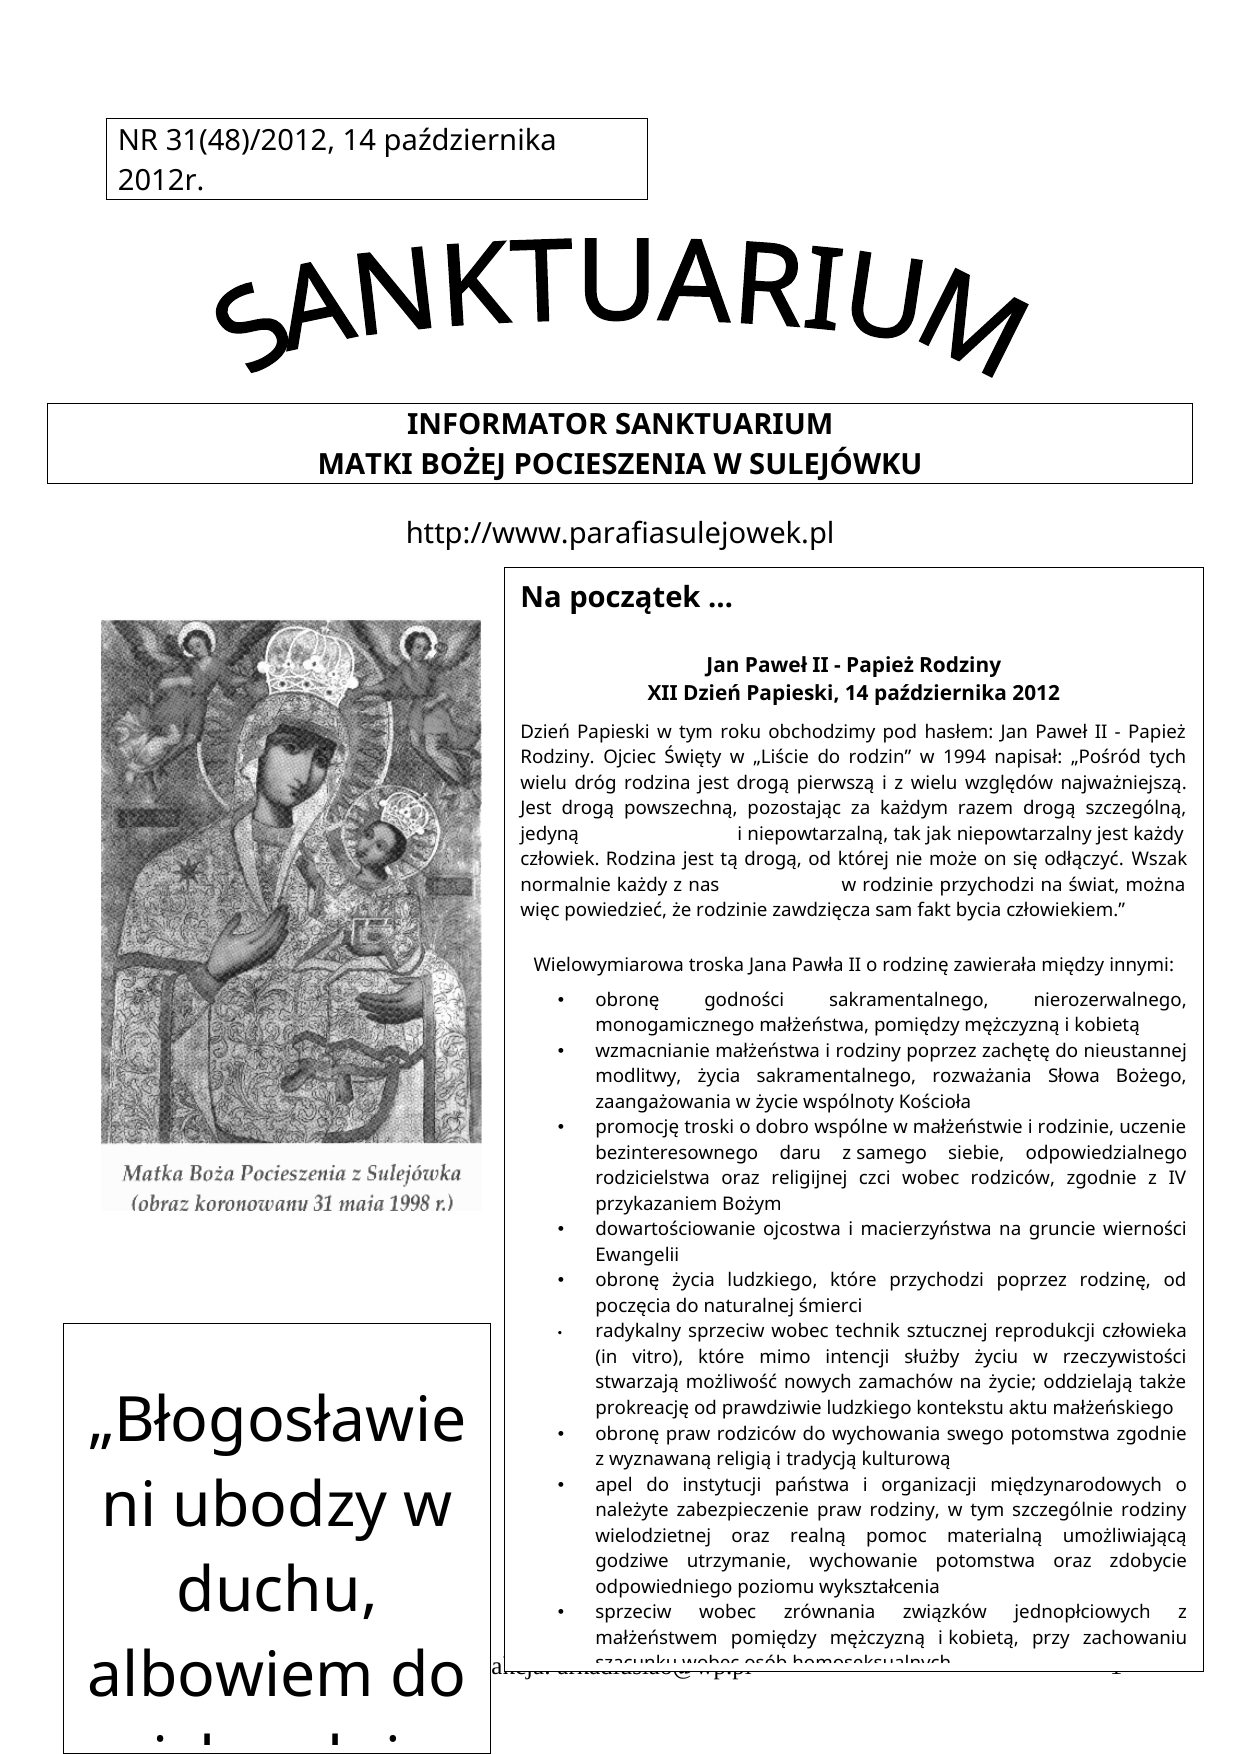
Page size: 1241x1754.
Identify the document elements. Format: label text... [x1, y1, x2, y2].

list obronę praw rodziców do wychowania swego potomstwa zgodnie z wyznawaną religią i tradycją kulturową [558, 1420, 1187, 1471]
list obronę życia ludzkiego, które przychodzi poprzez rodzinę, od poczęcia do naturalnej śmierci [558, 1267, 1187, 1318]
list radykalny sprzeciw wobec technik sztucznej reprodukcji człowieka (in vitro), które mimo intencji służby życiu w rzeczywistości stwarzają możliwość nowych zamachów na życie; oddzielają także prokreację od prawdziwie ludzkiego kontekstu aktu małżeńskiego [558, 1318, 1187, 1420]
list apel do instytucji państwa i organizacji międzynarodowych o należyte zabezpieczenie praw rodziny, w tym szczególnie rodziny wielodzietnej oraz realną pomoc materialną umożliwiającą godziwe utrzymanie, wychowanie potomstwa oraz zdobycie odpowiedniego poziomu wykształcenia [558, 1471, 1187, 1598]
list dowartościowanie ojcostwa i macierzyństwa na gruncie wierności Ewangelii [558, 1216, 1187, 1267]
list promocję troski o dobro wspólne w małżeństwie i rodzinie, uczenie bezinteresownego daru z samego siebie, odpowiedzialnego rodzicielstwa oraz religijnej czci wobec rodziców, zgodnie z IV przykazaniem Bożym [558, 1113, 1187, 1216]
text XII Dzień Papieski, 14 października 2012 [520, 678, 1187, 707]
list sprzeciw wobec zrównania związków jednopłciowych z małżeństwem pomiędzy mężczyzną i kobietą, przy zachowaniu szacunku wobec osób homoseksualnych [558, 1598, 1187, 1663]
text „Błogosławieni ubodzy w duchu, albowiem do nich należy królestwo niebieskie.” [79, 1374, 475, 1745]
list obronę godności sakramentalnego, nierozerwalnego, monogamicznego małżeństwa, pomiędzy mężczyzną i kobietą [558, 986, 1187, 1037]
table_header INFORMATOR SANKTUARIUM MATKI BOŻEJ POCIESZENIA W SULEJÓWKU [48, 404, 1192, 483]
picture [101, 618, 482, 1211]
text Wielowymiarowa troska Jana Pawła II o rodzinę zawierała między innymi: [520, 951, 1187, 976]
text Na początek … [520, 576, 1187, 616]
text Dzień Papieski w tym roku obchodzimy pod hasłem: Jan Paweł II - Papież Rodziny. Ojciec Święty w „Liście do rodzin” w 1994 napisał: „Pośród tych wielu dróg rodzina jest drogą pierwszą i z wielu względów najważniejszą. Jest drogą powszechną, pozostając za każdym razem drogą szczególną, jedyną i niepowtarzalną, tak jak niepowtarzalny jest każdy człowiek. Rodzina jest tą drogą, od której nie może on się odłączyć. Wszak normalnie każdy z nas w rodzinie przychodzi na świat, można więc powiedzieć, że rodzinie zawdzięcza sam fakt bycia człowiekiem.” [520, 718, 1187, 922]
list wzmacnianie małżeństwa i rodziny poprzez zachętę do nieustannej modlitwy, życia sakramentalnego, rozważania Słowa Bożego, zaangażowania w życie wspólnoty Kościoła [558, 1037, 1187, 1113]
table_header NR 31(48)/2012, 14 października 2012r. [107, 119, 647, 198]
text Jan Paweł II - Papież Rodziny [520, 650, 1187, 678]
text http://www.parafiasulejowek.pl [59, 512, 1181, 552]
